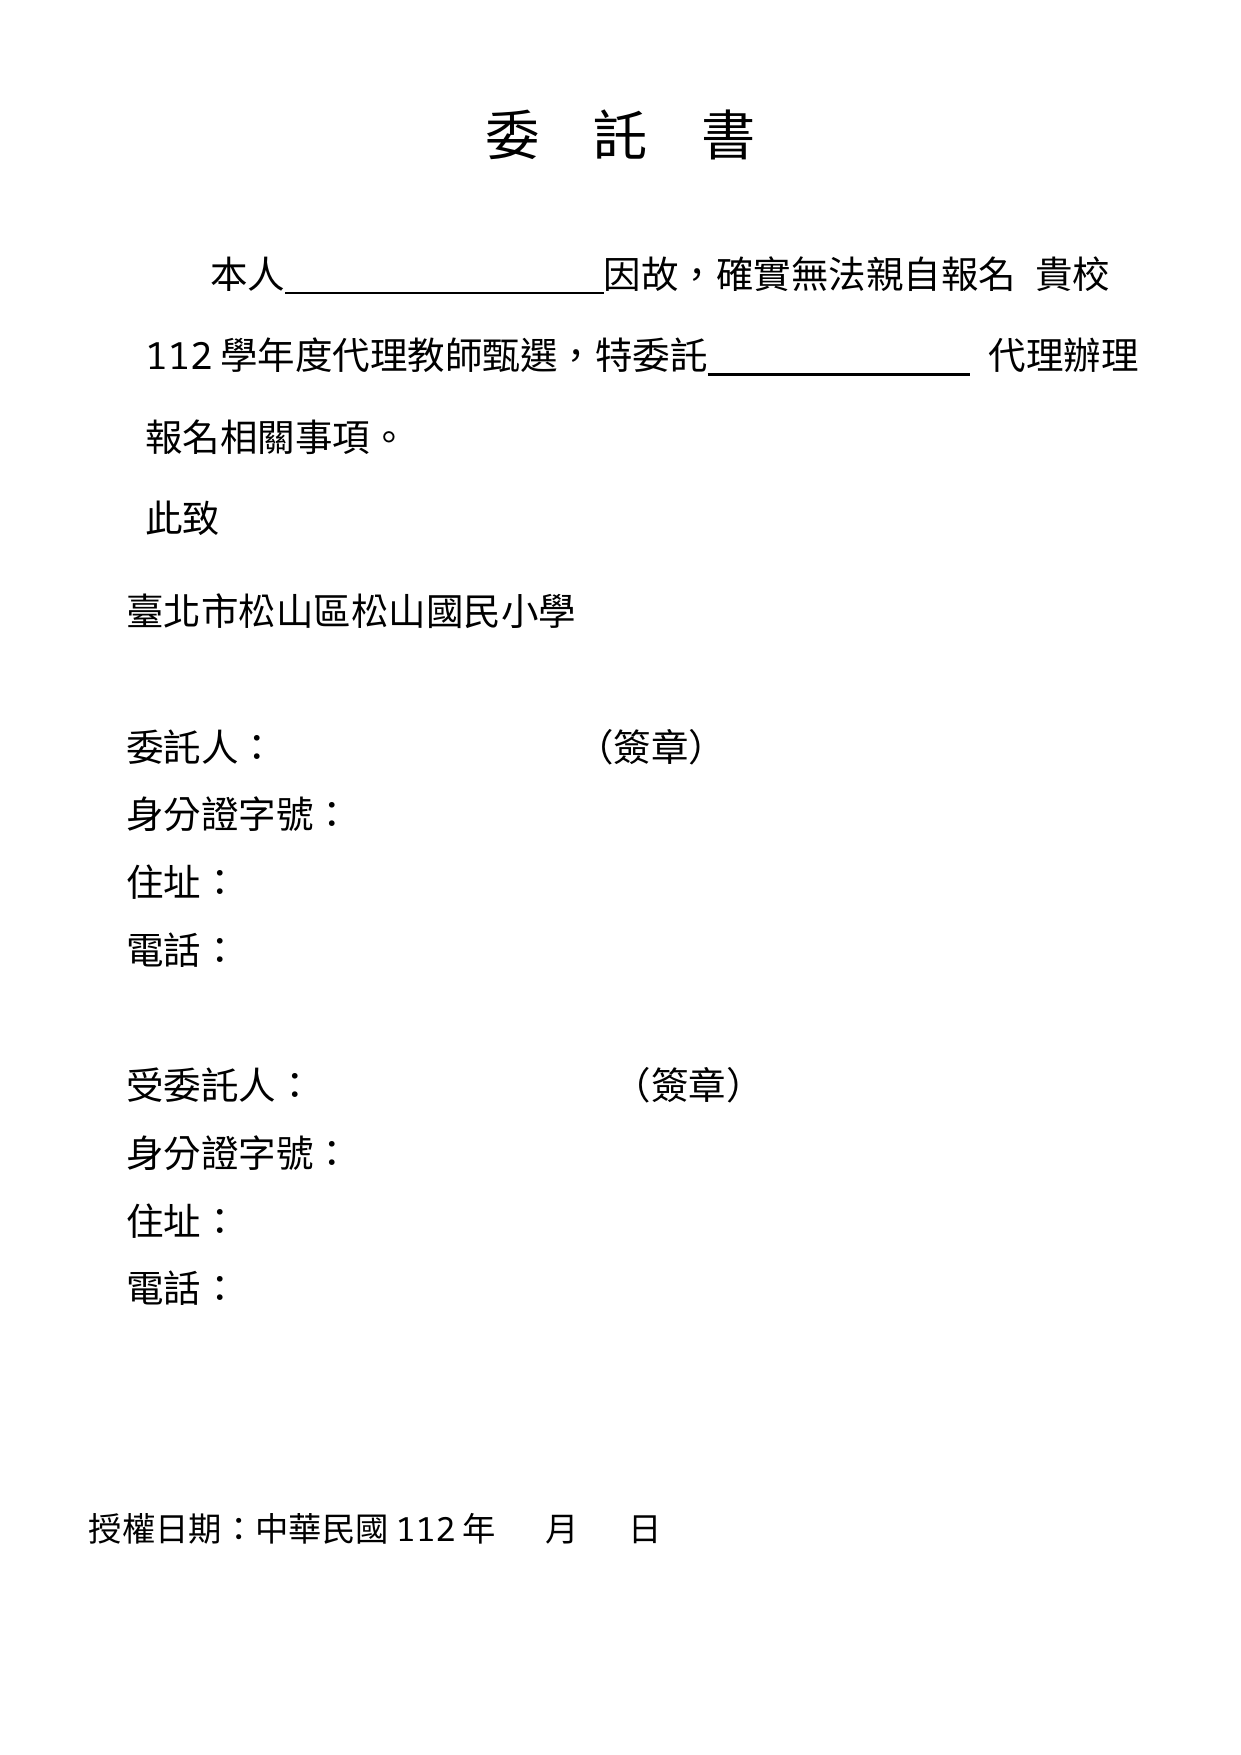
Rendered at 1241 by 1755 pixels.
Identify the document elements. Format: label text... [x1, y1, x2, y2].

text 身分證字號： [89, 1117, 1152, 1180]
text 身分證字號： [89, 779, 1152, 841]
text 授權日期：中華民國112年 月 日 [89, 1503, 1152, 1551]
text 臺北市松山區松山國民小學 [89, 576, 1152, 638]
text 本人 因故，確實無法親自報名 貴校112學年度代理教師甄選，特委託 代理辦理報名相關事項。 [145, 245, 1152, 462]
text 住址： [89, 847, 1152, 909]
text 受委託人： （簽章） [89, 1050, 1152, 1112]
text 電話： [89, 914, 1152, 977]
text 委託人： （簽章） [89, 711, 1152, 774]
text 委 託 書 [89, 93, 1152, 171]
text 此致 [145, 489, 1152, 543]
text 住址： [89, 1185, 1152, 1248]
text 電話： [89, 1253, 1152, 1315]
